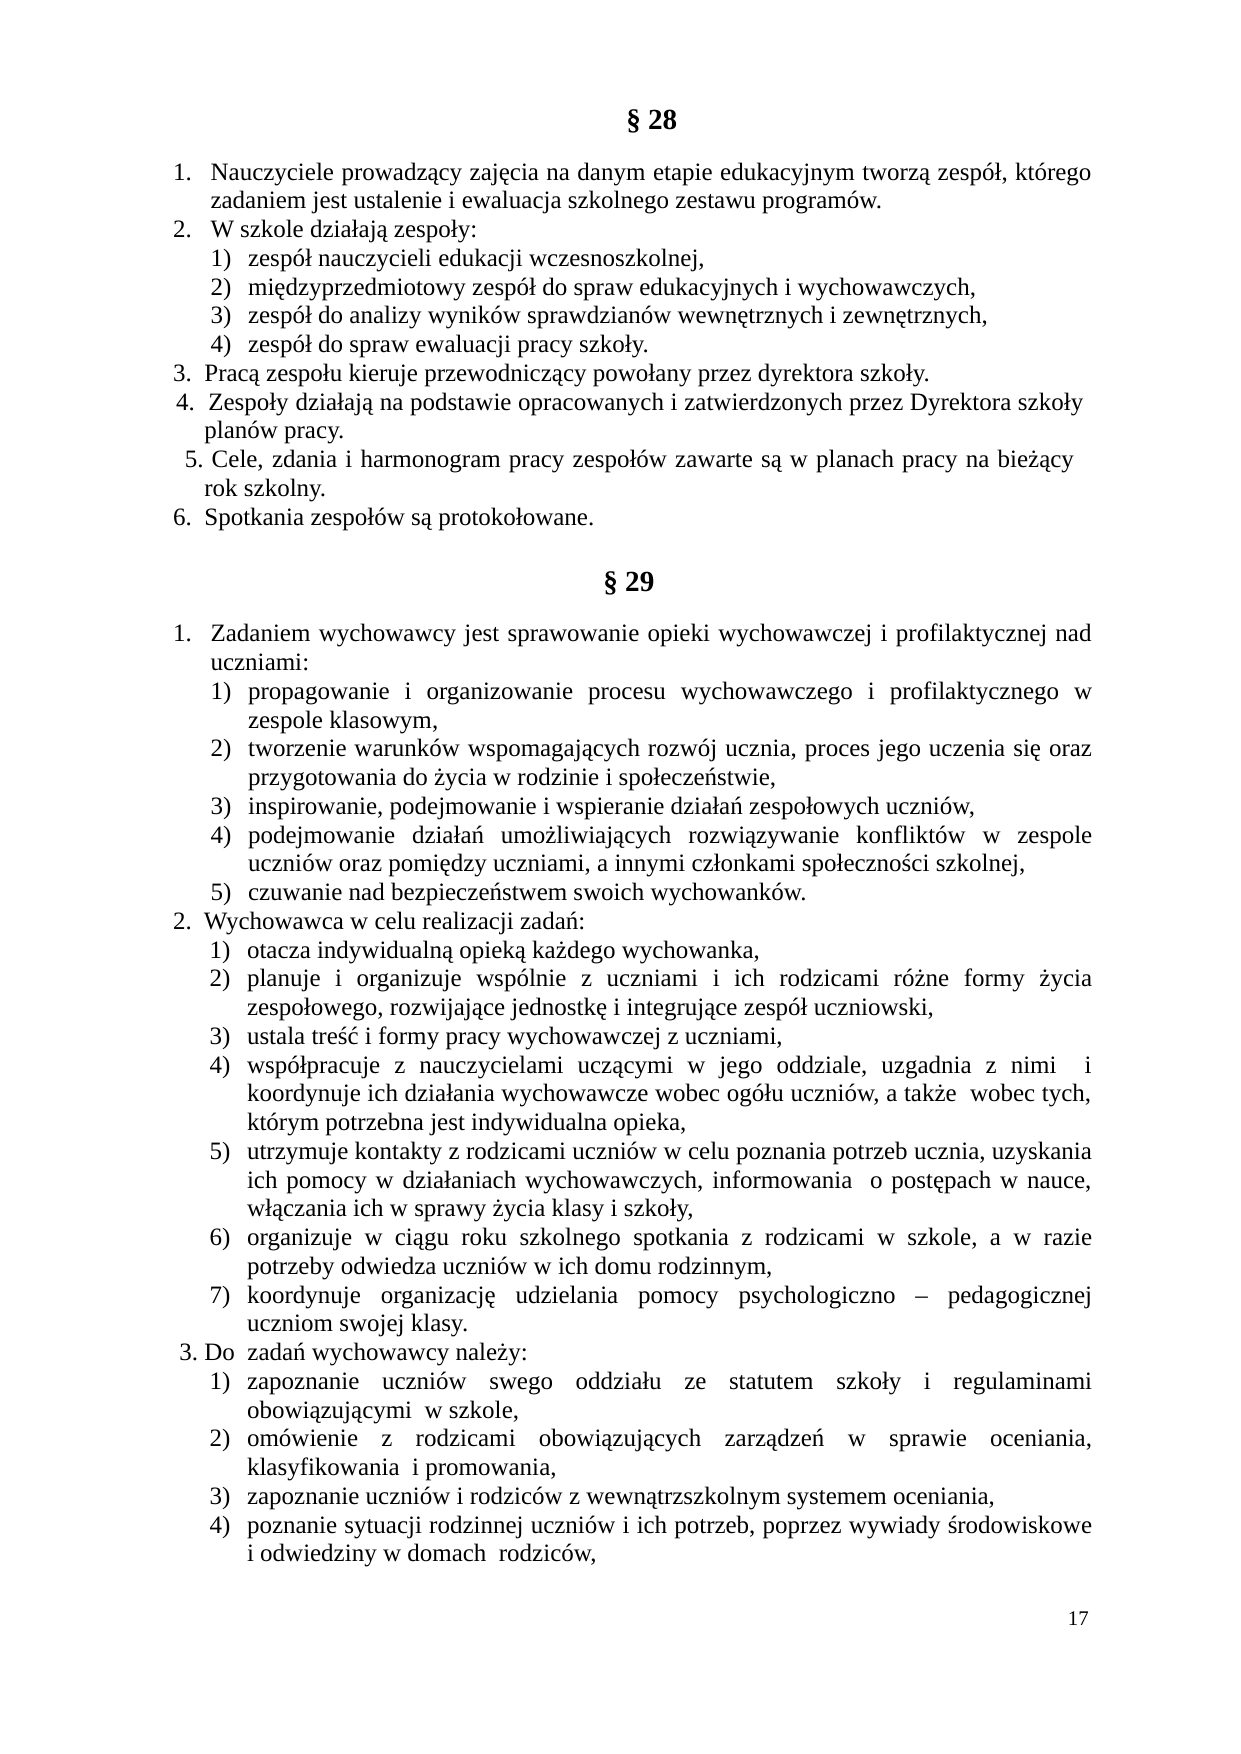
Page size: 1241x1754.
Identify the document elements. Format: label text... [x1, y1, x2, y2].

text 2. Wychowawca w celu realizacji zadań: [167, 906, 1093, 935]
list inspirowanie, podejmowanie i wspieranie działań zespołowych uczniów, [210, 791, 1093, 820]
text § 29 [135, 564, 1093, 598]
list tworzenie warunków wspomagających rozwój ucznia, proces jego uczenia się oraz przygotowania do życia w rodzinie i społeczeństwie, [210, 733, 1093, 791]
list organizuje w ciągu roku szkolnego spotkania z rodzicami w szkole, a w razie potrzeby odwiedza uczniów w ich domu rodzinnym, [209, 1222, 1093, 1280]
list omówienie z rodzicami obowiązujących zarządzeń w sprawie oceniania, klasyfikowania i promowania, [209, 1423, 1093, 1481]
text 6. Spotkania zespołów są protokołowane. [135, 502, 1093, 531]
list współpracuje z nauczycielami uczącymi w jego oddziale, uzgadnia z nimi i koordynuje ich działania wychowawcze wobec ogółu uczniów, a także wobec tych, którym potrzebna jest indywidualna opieka, [209, 1050, 1093, 1136]
list utrzymuje kontakty z rodzicami uczniów w celu poznania potrzeb ucznia, uzyskania ich pomocy w działaniach wychowawczych, informowania o postępach w nauce, włączania ich w sprawy życia klasy i szkoły, [209, 1136, 1093, 1222]
list zespół do analizy wyników sprawdzianów wewnętrznych i zewnętrznych, [210, 301, 1093, 329]
list poznanie sytuacji rodzinnej uczniów i ich potrzeb, poprzez wywiady środowiskowe i odwiedziny w domach rodziców, [209, 1510, 1093, 1567]
text 3. Pracą zespołu kieruje przewodniczący powołany przez dyrektora szkoły. [135, 358, 1093, 387]
list Zadaniem wychowawcy jest sprawowanie opieki wychowawczej i profilaktycznej nad uczniami: [173, 618, 1093, 676]
list zapoznanie uczniów swego oddziału ze statutem szkoły i regulaminami obowiązującymi w szkole, [209, 1366, 1093, 1423]
list planuje i organizuje wspólnie z uczniami i ich rodzicami różne formy życia zespołowego, rozwijające jednostkę i integrujące zespół uczniowski, [209, 963, 1093, 1021]
text 4. Zespoły działają na podstawie opracowanych i zatwierdzonych przez Dyrektora szkoły planów pracy. [135, 387, 1093, 444]
text § 28 [210, 102, 1093, 136]
text 3. Do zadań wychowawcy należy: [135, 1337, 1093, 1366]
list koordynuje organizację udzielania pomocy psychologiczno – pedagogicznej uczniom swojej klasy. [209, 1280, 1093, 1337]
list otacza indywidualną opieką każdego wychowanka, [209, 935, 1093, 963]
list zapoznanie uczniów i rodziców z wewnątrzszkolnym systemem oceniania, [209, 1481, 1093, 1510]
list międzyprzedmiotowy zespół do spraw edukacyjnych i wychowawczych, [210, 272, 1093, 301]
text 5. Cele, zdania i harmonogram pracy zespołów zawarte są w planach pracy na bieżący rok szkolny. [135, 444, 1093, 502]
list czuwanie nad bezpieczeństwem swoich wychowanków. [210, 877, 1093, 906]
list zespół nauczycieli edukacji wczesnoszkolnej, [210, 243, 1093, 272]
list W szkole działają zespoły: [173, 214, 1093, 243]
list zespół do spraw ewaluacji pracy szkoły. [210, 329, 1093, 358]
list propagowanie i organizowanie procesu wychowawczego i profilaktycznego w zespole klasowym, [210, 676, 1093, 733]
list podejmowanie działań umożliwiających rozwiązywanie konfliktów w zespole uczniów oraz pomiędzy uczniami, a innymi członkami społeczności szkolnej, [210, 820, 1093, 877]
list Nauczyciele prowadzący zajęcia na danym etapie edukacyjnym tworzą zespół, którego zadaniem jest ustalenie i ewaluacja szkolnego zestawu programów. [173, 157, 1093, 214]
list ustala treść i formy pracy wychowawczej z uczniami, [209, 1021, 1093, 1050]
